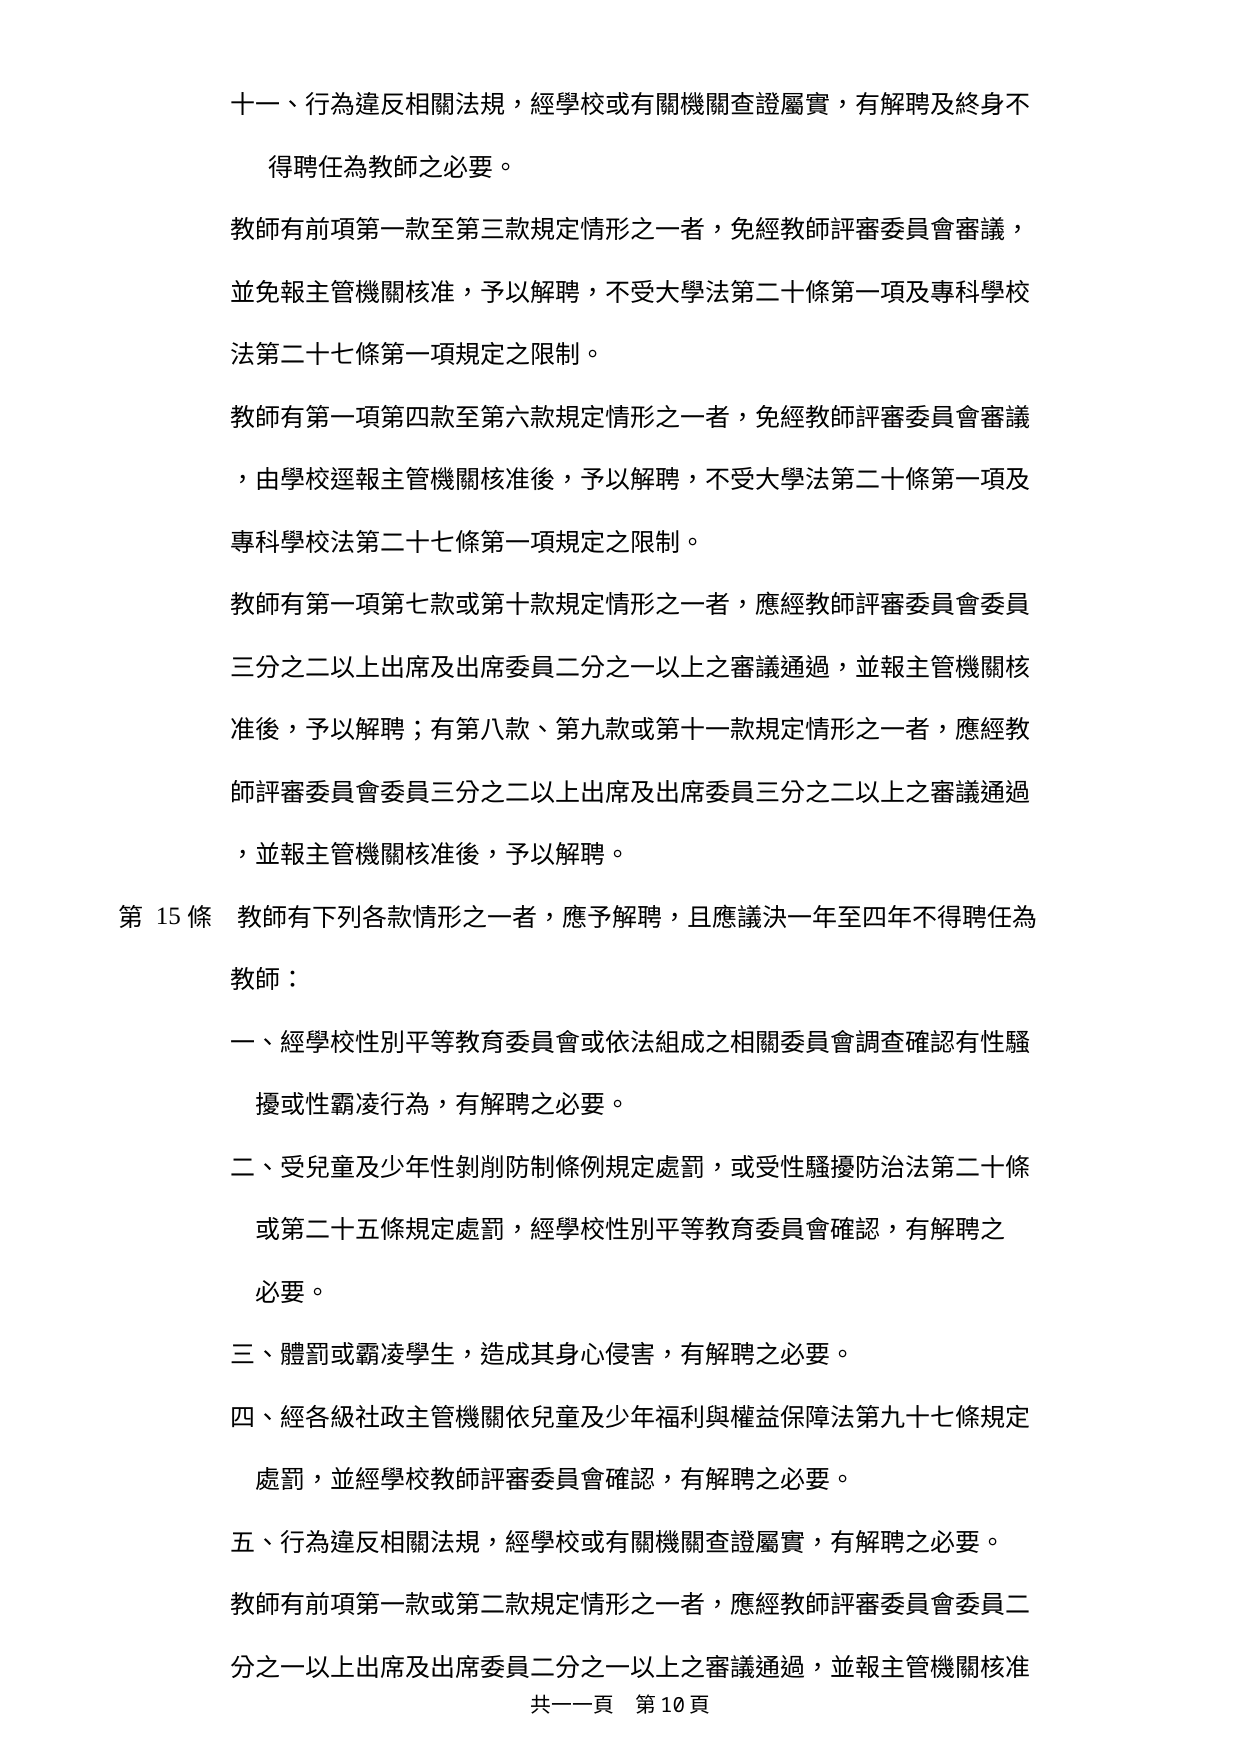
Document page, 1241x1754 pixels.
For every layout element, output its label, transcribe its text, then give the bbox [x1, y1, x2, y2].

text 必要。 [118, 1249, 1122, 1311]
text 並免報主管機關核准，予以解聘，不受大學法第二十條第一項及專科學校 [118, 249, 1122, 311]
text 得聘任為教師之必要。 [118, 124, 1122, 186]
text ，並報主管機關核准後，予以解聘。 [118, 811, 1122, 874]
text 教師： [118, 936, 1122, 999]
text 或第二十五條規定處罰，經學校性別平等教育委員會確認，有解聘之 [118, 1186, 1122, 1249]
text 教師有前項第一款或第二款規定情形之一者，應經教師評審委員會委員二 [118, 1561, 1122, 1624]
text 法第二十七條第一項規定之限制。 [118, 311, 1122, 374]
text 教師有第一項第七款或第十款規定情形之一者，應經教師評審委員會委員 [118, 561, 1122, 624]
text 處罰，並經學校教師評審委員會確認，有解聘之必要。 [118, 1436, 1122, 1499]
text ，由學校逕報主管機關核准後，予以解聘，不受大學法第二十條第一項及 [118, 436, 1122, 499]
text 准後，予以解聘；有第八款、第九款或第十一款規定情形之一者，應經教 [118, 686, 1122, 749]
text 教師有前項第一款至第三款規定情形之一者，免經教師評審委員會審議， [118, 186, 1122, 249]
text 三、體罰或霸凌學生，造成其身心侵害，有解聘之必要。 [118, 1311, 1122, 1374]
text 教師有第一項第四款至第六款規定情形之一者，免經教師評審委員會審議 [118, 374, 1122, 436]
text 十一、行為違反相關法規，經學校或有關機關查證屬實，有解聘及終身不 [118, 61, 1122, 124]
text 分之一以上出席及出席委員二分之一以上之審議通過，並報主管機關核准 [118, 1624, 1122, 1686]
text 一、經學校性別平等教育委員會或依法組成之相關委員會調查確認有性騷 [118, 999, 1122, 1061]
text 師評審委員會委員三分之二以上出席及出席委員三分之二以上之審議通過 [118, 749, 1122, 811]
text 四、經各級社政主管機關依兒童及少年福利與權益保障法第九十七條規定 [118, 1374, 1122, 1436]
text 五、行為違反相關法規，經學校或有關機關查證屬實，有解聘之必要。 [118, 1499, 1122, 1561]
text 擾或性霸凌行為，有解聘之必要。 [118, 1061, 1122, 1124]
text 專科學校法第二十七條第一項規定之限制。 [118, 499, 1122, 561]
text 二、受兒童及少年性剝削防制條例規定處罰，或受性騷擾防治法第二十條 [118, 1124, 1122, 1186]
text 第 15 條 教師有下列各款情形之一者，應予解聘，且應議決一年至四年不得聘任為 [118, 874, 1122, 936]
text 三分之二以上出席及出席委員二分之一以上之審議通過，並報主管機關核 [118, 624, 1122, 686]
